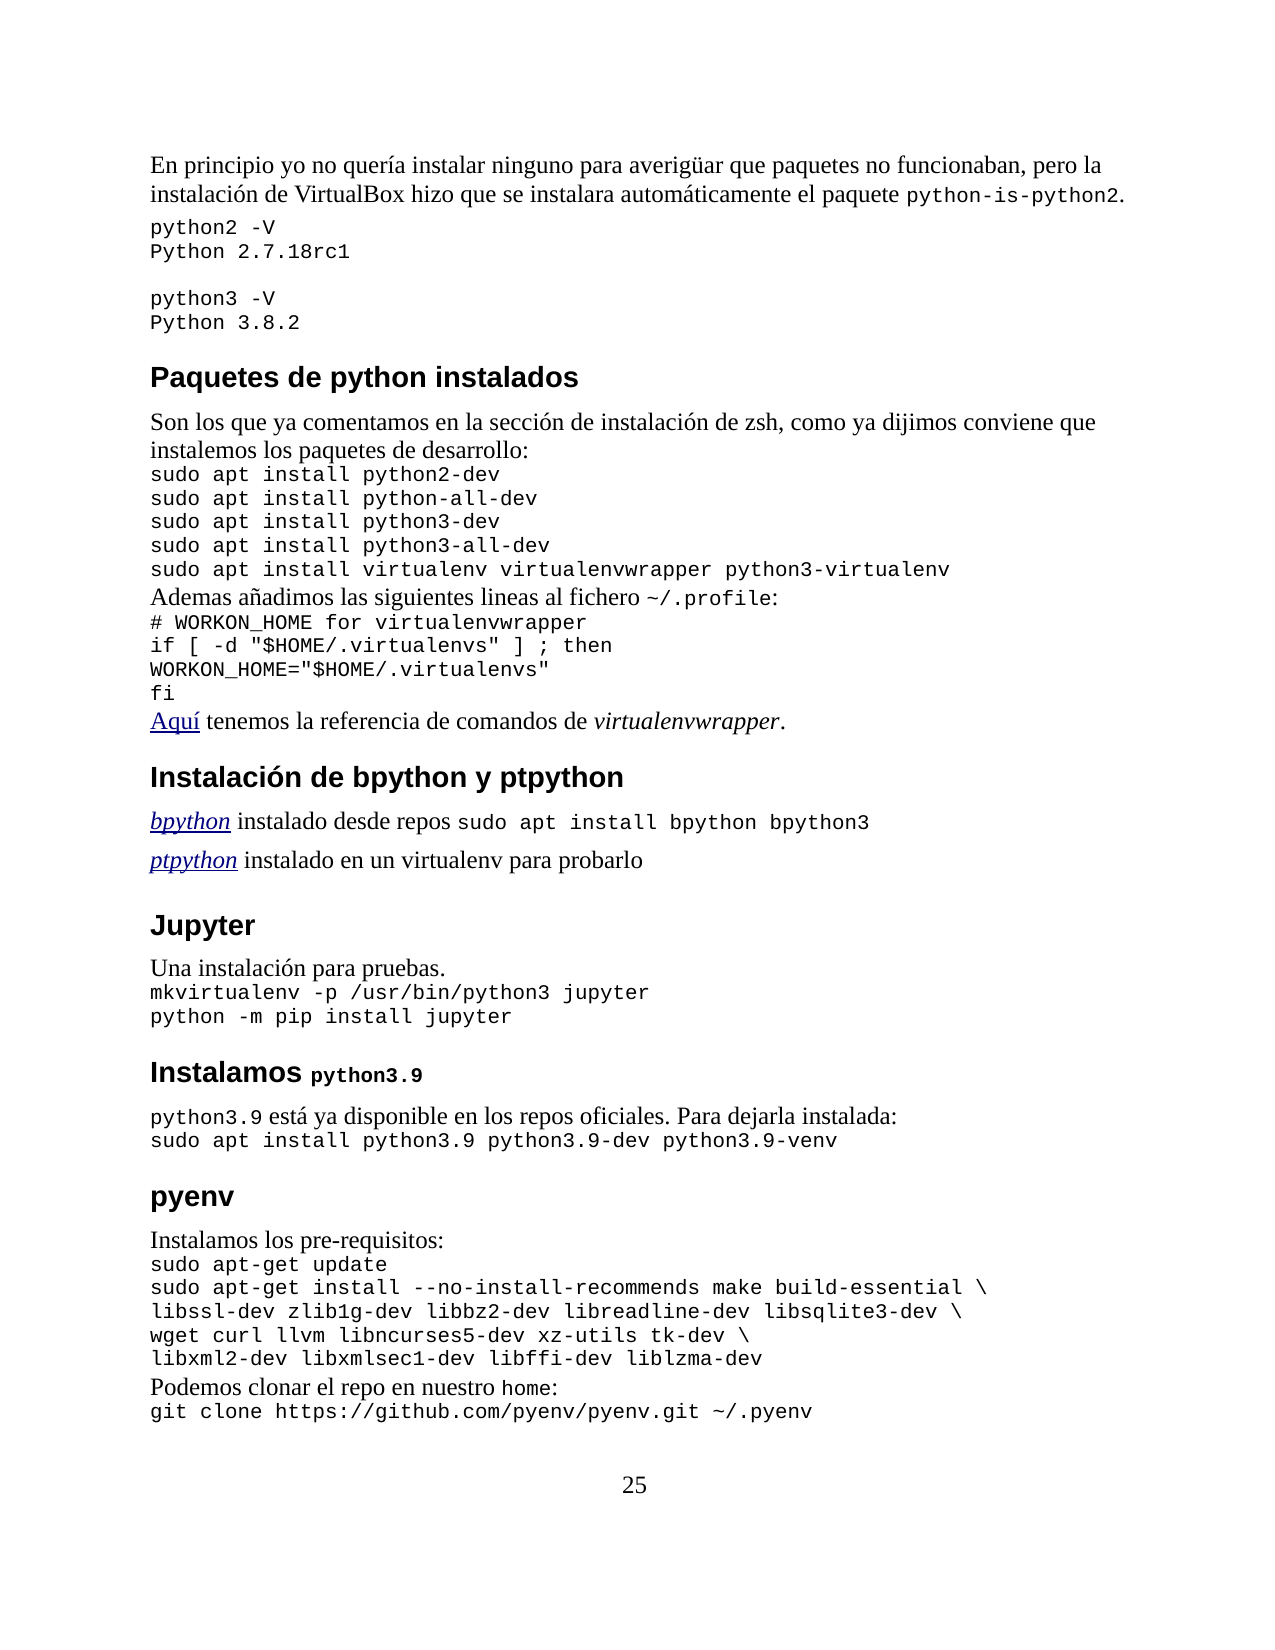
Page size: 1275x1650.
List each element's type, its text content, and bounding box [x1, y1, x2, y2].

text python3 -V [150, 288, 1125, 312]
text sudo apt install python-all-dev [150, 488, 1125, 511]
text libssl-dev zlib1g-dev libbz2-dev libreadline-dev libsqlite3-dev \ [150, 1301, 1125, 1325]
subtitle Instalamos python3.9 [150, 1054, 1125, 1088]
text # WORKON_HOME for virtualenvwrapper [150, 612, 1125, 636]
text sudo apt install python3-dev [150, 511, 1125, 535]
text Python 3.8.2 [150, 312, 1125, 336]
text Son los que ya comentamos en la sección de instalación de zsh, como ya dijimos conviene que instalemos los paquetes de desarrollo: [150, 407, 1125, 464]
text if [ -d "$HOME/.virtualenvs" ] ; then [150, 636, 1125, 659]
text sudo apt install virtualenv virtualenvwrapper python3-virtualenv [150, 559, 1125, 582]
text sudo apt install python2-dev [150, 464, 1125, 488]
text sudo apt install python3-all-dev [150, 535, 1125, 559]
subtitle Paquetes de python instalados [150, 361, 1125, 394]
text sudo apt-get install --no-install-recommends make build-essential \ [150, 1277, 1125, 1301]
text bpython instalado desde repos sudo apt install bpython bpython3 [150, 806, 1125, 836]
text wget curl llvm libncurses5-dev xz-utils tk-dev \ [150, 1325, 1125, 1348]
subtitle Jupyter [150, 907, 1125, 941]
text WORKON_HOME="$HOME/.virtualenvs" [150, 659, 1125, 683]
subtitle Instalación de bpython y ptpython [150, 760, 1125, 794]
text Una instalación para pruebas. [150, 953, 1125, 982]
text Instalamos los pre-requisitos: [150, 1225, 1125, 1254]
subtitle pyenv [150, 1179, 1125, 1212]
text En principio yo no quería instalar ninguno para averigüar que paquetes no funcionaban, pero la instalación de VirtualBox hizo que se instalara automáticamente el paquete python-is-python2. [150, 150, 1125, 208]
text ptpython instalado en un virtualenv para probarlo [150, 845, 1125, 873]
text fi [150, 683, 1125, 706]
text mkvirtualenv -p /usr/bin/python3 jupyter [150, 982, 1125, 1006]
text sudo apt install python3.9 python3.9-dev python3.9-venv [150, 1130, 1125, 1154]
text Python 2.7.18rc1 [150, 241, 1125, 264]
text Ademas añadimos las siguientes lineas al fichero ~/.profile: [150, 582, 1125, 612]
text git clone https://github.com/pyenv/pyenv.git ~/.pyenv [150, 1402, 1125, 1425]
text Podemos clonar el repo en nuestro home: [150, 1372, 1125, 1402]
text python3.9 está ya disponible en los repos oficiales. Para dejarla instalada: [150, 1101, 1125, 1130]
text sudo apt-get update [150, 1254, 1125, 1277]
text Aquí tenemos la referencia de comandos de virtualenvwrapper. [150, 706, 1125, 735]
text libxml2-dev libxmlsec1-dev libffi-dev liblzma-dev [150, 1348, 1125, 1372]
text python2 -V [150, 217, 1125, 241]
text python -m pip install jupyter [150, 1006, 1125, 1029]
